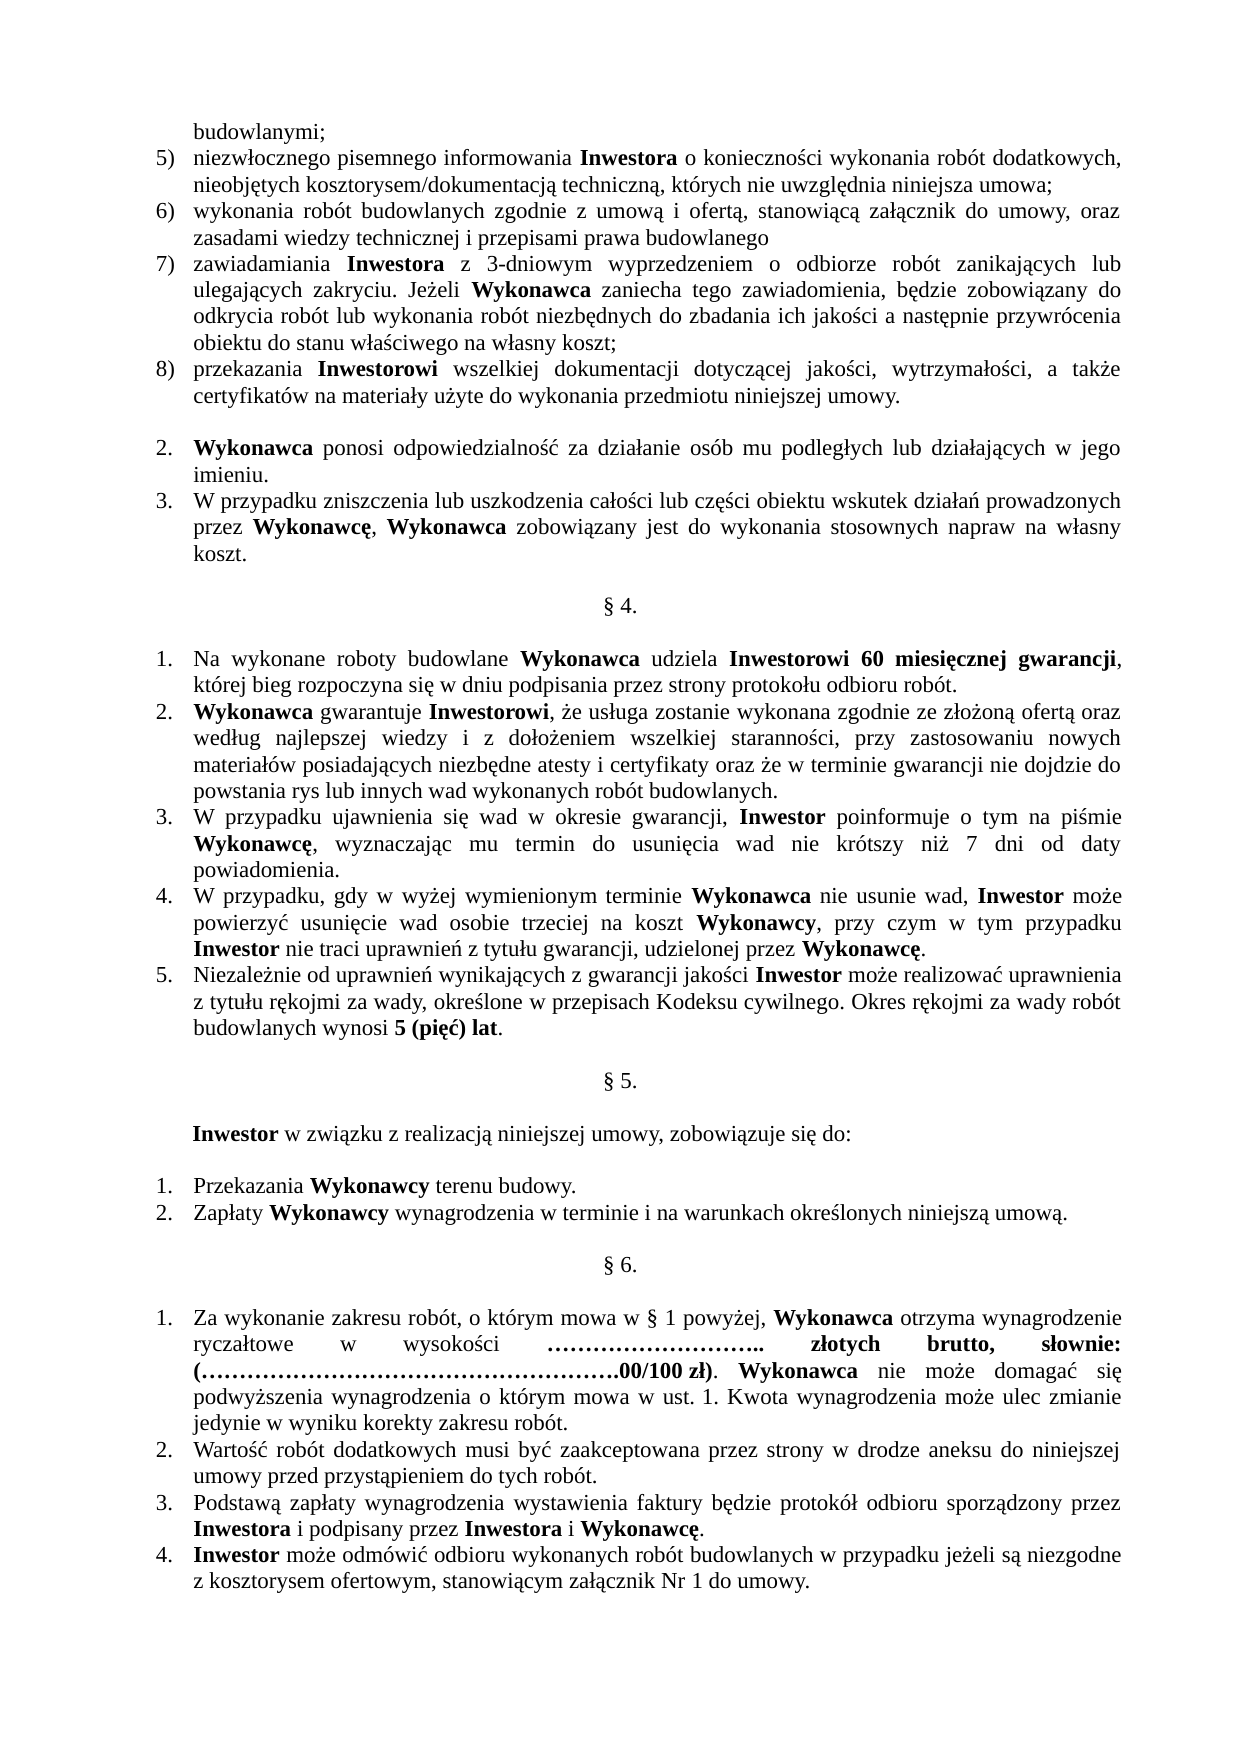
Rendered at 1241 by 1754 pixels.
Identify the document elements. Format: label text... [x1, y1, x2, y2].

list Zapłaty Wykonawcy wynagrodzenia w terminie i na warunkach określonych niniejszą umową. [156, 1199, 1122, 1225]
text § 4. [118, 592, 1122, 619]
list W przypadku ujawnienia się wad w okresie gwarancji, Inwestor poinformuje o tym na piśmie Wykonawcę, wyznaczając mu termin do usunięcia wad nie krótszy niż 7 dni od daty powiadomienia. [156, 803, 1122, 882]
list Wartość robót dodatkowych musi być zaakceptowana przez strony w drodze aneksu do niniejszej umowy przed przystąpieniem do tych robót. [156, 1436, 1122, 1488]
list zawiadamiania Inwestora z 3-dniowym wyprzedzeniem o odbiorze robót zanikających lub ulegających zakryciu. Jeżeli Wykonawca zaniecha tego zawiadomienia, będzie zobowiązany do odkrycia robót lub wykonania robót niezbędnych do zbadania ich jakości a następnie przywrócenia obiektu do stanu właściwego na własny koszt; [156, 250, 1122, 355]
list przekazania Inwestorowi wszelkiej dokumentacji dotyczącej jakości, wytrzymałości, a także certyfikatów na materiały użyte do wykonania przedmiotu niniejszej umowy. [156, 355, 1122, 408]
list Przekazania Wykonawcy terenu budowy. [156, 1172, 1122, 1199]
text § 6. [118, 1251, 1122, 1278]
list wykonania robót budowlanych zgodnie z umową i ofertą, stanowiącą załącznik do umowy, oraz zasadami wiedzy technicznej i przepisami prawa budowlanego [156, 197, 1122, 250]
list Za wykonanie zakresu robót, o którym mowa w § 1 powyżej, Wykonawca otrzyma wynagrodzenie ryczałtowe w wysokości ……………………….. złotych brutto, słownie: (……………………………………………….00/100 zł). Wykonawca nie może domagać się podwyższenia wynagrodzenia o którym mowa w ust. 1. Kwota wynagrodzenia może ulec zmianie jedynie w wyniku korekty zakresu robót. [156, 1304, 1122, 1436]
list Wykonawca gwarantuje Inwestorowi, że usługa zostanie wykonana zgodnie ze złożoną ofertą oraz według najlepszej wiedzy i z dołożeniem wszelkiej staranności, przy zastosowaniu nowych materiałów posiadających niezbędne atesty i certyfikaty oraz że w terminie gwarancji nie dojdzie do powstania rys lub innych wad wykonanych robót budowlanych. [156, 698, 1122, 803]
list Niezależnie od uprawnień wynikających z gwarancji jakości Inwestor może realizować uprawnienia z tytułu rękojmi za wady, określone w przepisach Kodeksu cywilnego. Okres rękojmi za wady robót budowlanych wynosi 5 (pięć) lat. [156, 961, 1122, 1041]
list Inwestor może odmówić odbioru wykonanych robót budowlanych w przypadku jeżeli są niezgodne z kosztorysem ofertowym, stanowiącym załącznik Nr 1 do umowy. [156, 1541, 1122, 1594]
text Inwestor w związku z realizacją niniejszej umowy, zobowiązuje się do: [118, 1119, 1122, 1146]
list budowlanymi; [156, 118, 1122, 144]
list Na wykonane roboty budowlane Wykonawca udziela Inwestorowi 60 miesięcznej gwarancji, której bieg rozpoczyna się w dniu podpisania przez strony protokołu odbioru robót. [156, 645, 1122, 698]
list Wykonawca ponosi odpowiedzialność za działanie osób mu podległych lub działających w jego imieniu. [156, 434, 1122, 487]
list W przypadku zniszczenia lub uszkodzenia całości lub części obiektu wskutek działań prowadzonych przez Wykonawcę, Wykonawca zobowiązany jest do wykonania stosownych napraw na własny koszt. [156, 487, 1122, 566]
text § 5. [118, 1067, 1122, 1093]
list Podstawą zapłaty wynagrodzenia wystawienia faktury będzie protokół odbioru sporządzony przez Inwestora i podpisany przez Inwestora i Wykonawcę. [156, 1488, 1122, 1541]
list niezwłocznego pisemnego informowania Inwestora o konieczności wykonania robót dodatkowych, nieobjętych kosztorysem/dokumentacją techniczną, których nie uwzględnia niniejsza umowa; [156, 144, 1122, 197]
list W przypadku, gdy w wyżej wymienionym terminie Wykonawca nie usunie wad, Inwestor może powierzyć usunięcie wad osobie trzeciej na koszt Wykonawcy, przy czym w tym przypadku Inwestor nie traci uprawnień z tytułu gwarancji, udzielonej przez Wykonawcę. [156, 882, 1122, 961]
